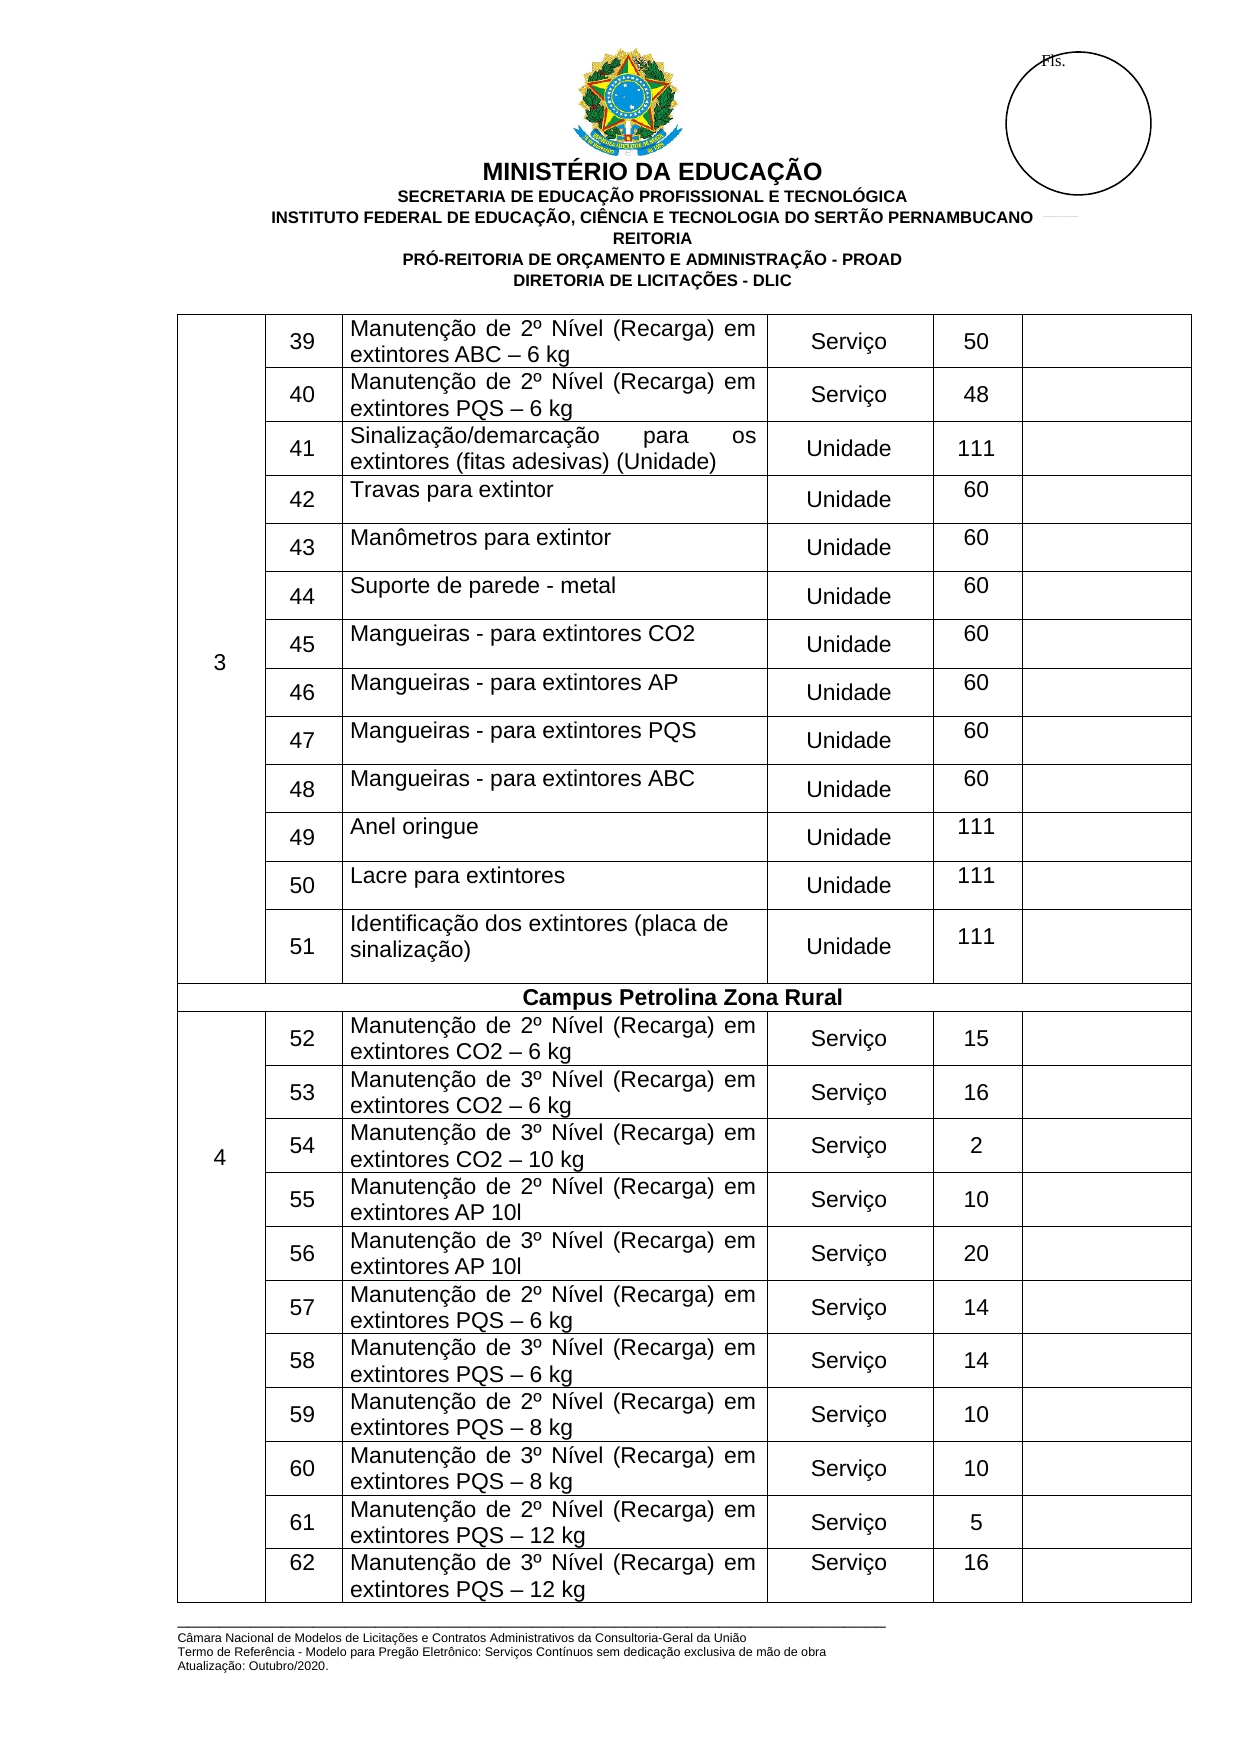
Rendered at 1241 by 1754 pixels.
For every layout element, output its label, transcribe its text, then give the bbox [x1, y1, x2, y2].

table_cell Sinalização/demarcação para os extintores (fitas adesivas) (Unidade) [343, 422, 767, 475]
table_cell Serviço [768, 1173, 933, 1226]
table_cell Serviço [768, 1227, 933, 1279]
table_cell [1023, 813, 1191, 861]
table_cell Manutenção de 2º Nível (Recarga) em extintores PQS – 6 kg [343, 368, 767, 421]
table_cell Unidade [768, 572, 933, 619]
table_cell Serviço [768, 1388, 933, 1441]
table_cell 56 [266, 1227, 342, 1279]
table_cell Manutenção de 2º Nível (Recarga) em extintores PQS – 8 kg [343, 1388, 767, 1441]
table_cell 50 [266, 862, 342, 909]
table_cell Manutenção de 3º Nível (Recarga) em extintores CO2 – 6 kg [343, 1066, 767, 1118]
table_cell 60 [266, 1442, 342, 1494]
table_cell Unidade [768, 717, 933, 764]
table_cell [1023, 1281, 1191, 1333]
table_cell Anel oringue [343, 813, 767, 861]
table_cell [1023, 422, 1191, 475]
table_cell 46 [266, 669, 342, 716]
table_cell 10 [934, 1173, 1022, 1226]
table_cell 42 [266, 476, 342, 523]
table_cell 43 [266, 524, 342, 571]
table_cell Unidade [768, 862, 933, 909]
table_cell Mangueiras - para extintores AP [343, 669, 767, 716]
table_cell 10 [934, 1442, 1022, 1494]
table_cell [1023, 572, 1191, 619]
table_cell Manutenção de 3º Nível (Recarga) em extintores AP 10l [343, 1227, 767, 1279]
table_cell Lacre para extintores [343, 862, 767, 909]
table_cell [1023, 1388, 1191, 1441]
table_cell Serviço [768, 315, 933, 367]
table_cell [1023, 1119, 1191, 1172]
table_cell 111 [934, 422, 1022, 475]
table_cell Serviço [768, 1334, 933, 1387]
table_cell [1023, 620, 1191, 668]
table_cell Manutenção de 2º Nível (Recarga) em extintores PQS – 6 kg [343, 1281, 767, 1333]
table_cell 51 [266, 910, 342, 983]
table_cell [1023, 765, 1191, 812]
table_cell 111 [934, 862, 1022, 909]
table_cell 16 [934, 1066, 1022, 1118]
table_cell 58 [266, 1334, 342, 1387]
table_cell Mangueiras - para extintores CO2 [343, 620, 767, 668]
table_cell 52 [266, 1012, 342, 1064]
table_cell Manutenção de 2º Nível (Recarga) em extintores CO2 – 6 kg [343, 1012, 767, 1064]
table_cell 15 [934, 1012, 1022, 1064]
table_cell 47 [266, 717, 342, 764]
table_cell Suporte de parede - metal [343, 572, 767, 619]
table_cell 44 [266, 572, 342, 619]
table_cell 60 [934, 476, 1022, 523]
table_cell 53 [266, 1066, 342, 1118]
table_cell 60 [934, 572, 1022, 619]
table_cell 60 [934, 524, 1022, 571]
picture [572, 48, 683, 156]
table_cell 2 [934, 1119, 1022, 1172]
table_cell Unidade [768, 476, 933, 523]
table_cell [1023, 1173, 1191, 1226]
table_cell 111 [934, 910, 1022, 983]
table_cell Serviço [768, 1119, 933, 1172]
table_cell Travas para extintor [343, 476, 767, 523]
table_cell 60 [934, 717, 1022, 764]
table_cell 60 [934, 669, 1022, 716]
table_cell Manutenção de 3º Nível (Recarga) em extintores PQS – 12 kg [343, 1549, 767, 1602]
table_cell Serviço [768, 1496, 933, 1548]
table_cell 49 [266, 813, 342, 861]
table_cell 50 [934, 315, 1022, 367]
table_cell Manômetros para extintor [343, 524, 767, 571]
table_cell 40 [266, 368, 342, 421]
table_cell 41 [266, 422, 342, 475]
table_cell 111 [934, 813, 1022, 861]
table_cell 60 [934, 620, 1022, 668]
table_cell [1023, 1012, 1191, 1064]
table_cell 54 [266, 1119, 342, 1172]
table_cell [1023, 1227, 1191, 1279]
table_cell 3 [178, 315, 265, 983]
table_cell 57 [266, 1281, 342, 1333]
table_cell [1023, 669, 1191, 716]
table_cell Serviço [768, 1012, 933, 1064]
table_cell Manutenção de 3º Nível (Recarga) em extintores PQS – 6 kg [343, 1334, 767, 1387]
table_cell Serviço [768, 1066, 933, 1118]
table_cell 20 [934, 1227, 1022, 1279]
table_cell Mangueiras - para extintores PQS [343, 717, 767, 764]
table_cell 5 [934, 1496, 1022, 1548]
table_cell Manutenção de 2º Nível (Recarga) em extintores PQS – 12 kg [343, 1496, 767, 1548]
table_cell 62 [266, 1549, 342, 1602]
table_cell Serviço [768, 1549, 933, 1602]
table_cell [1023, 476, 1191, 523]
table_cell 16 [934, 1549, 1022, 1602]
table_cell Unidade [768, 669, 933, 716]
table_cell 14 [934, 1334, 1022, 1387]
table_cell 4 [178, 1012, 265, 1602]
table_cell 61 [266, 1496, 342, 1548]
table_cell Unidade [768, 422, 933, 475]
table_cell [1023, 1442, 1191, 1494]
table_cell 48 [266, 765, 342, 812]
table_cell 39 [266, 315, 342, 367]
table_cell Unidade [768, 620, 933, 668]
table_cell Mangueiras - para extintores ABC [343, 765, 767, 812]
table_cell Manutenção de 2º Nível (Recarga) em extintores AP 10l [343, 1173, 767, 1226]
table_cell [1023, 1334, 1191, 1387]
table_cell Serviço [768, 1442, 933, 1494]
table_cell 59 [266, 1388, 342, 1441]
table_cell Unidade [768, 813, 933, 861]
table_cell [1023, 315, 1191, 367]
table_cell Manutenção de 3º Nível (Recarga) em extintores CO2 – 10 kg [343, 1119, 767, 1172]
table_cell [1023, 368, 1191, 421]
table_cell 10 [934, 1388, 1022, 1441]
table_cell Manutenção de 2º Nível (Recarga) em extintores ABC – 6 kg [343, 315, 767, 367]
table_cell [1023, 910, 1191, 983]
table_cell [1023, 524, 1191, 571]
table_cell 45 [266, 620, 342, 668]
table_cell Unidade [768, 765, 933, 812]
table_cell Identificação dos extintores (placa de sinalização) [343, 910, 767, 983]
table_cell Campus Petrolina Zona Rural [178, 984, 1191, 1011]
table_cell Unidade [768, 910, 933, 983]
table_cell 55 [266, 1173, 342, 1226]
table_cell [1023, 862, 1191, 909]
table_cell [1023, 1549, 1191, 1602]
table_cell Serviço [768, 368, 933, 421]
table_cell Unidade [768, 524, 933, 571]
table_cell [1023, 1496, 1191, 1548]
table_cell 60 [934, 765, 1022, 812]
table_cell [1023, 717, 1191, 764]
table_cell 48 [934, 368, 1022, 421]
table_cell Manutenção de 3º Nível (Recarga) em extintores PQS – 8 kg [343, 1442, 767, 1494]
table_cell Serviço [768, 1281, 933, 1333]
table_cell [1023, 1066, 1191, 1118]
table_cell 14 [934, 1281, 1022, 1333]
